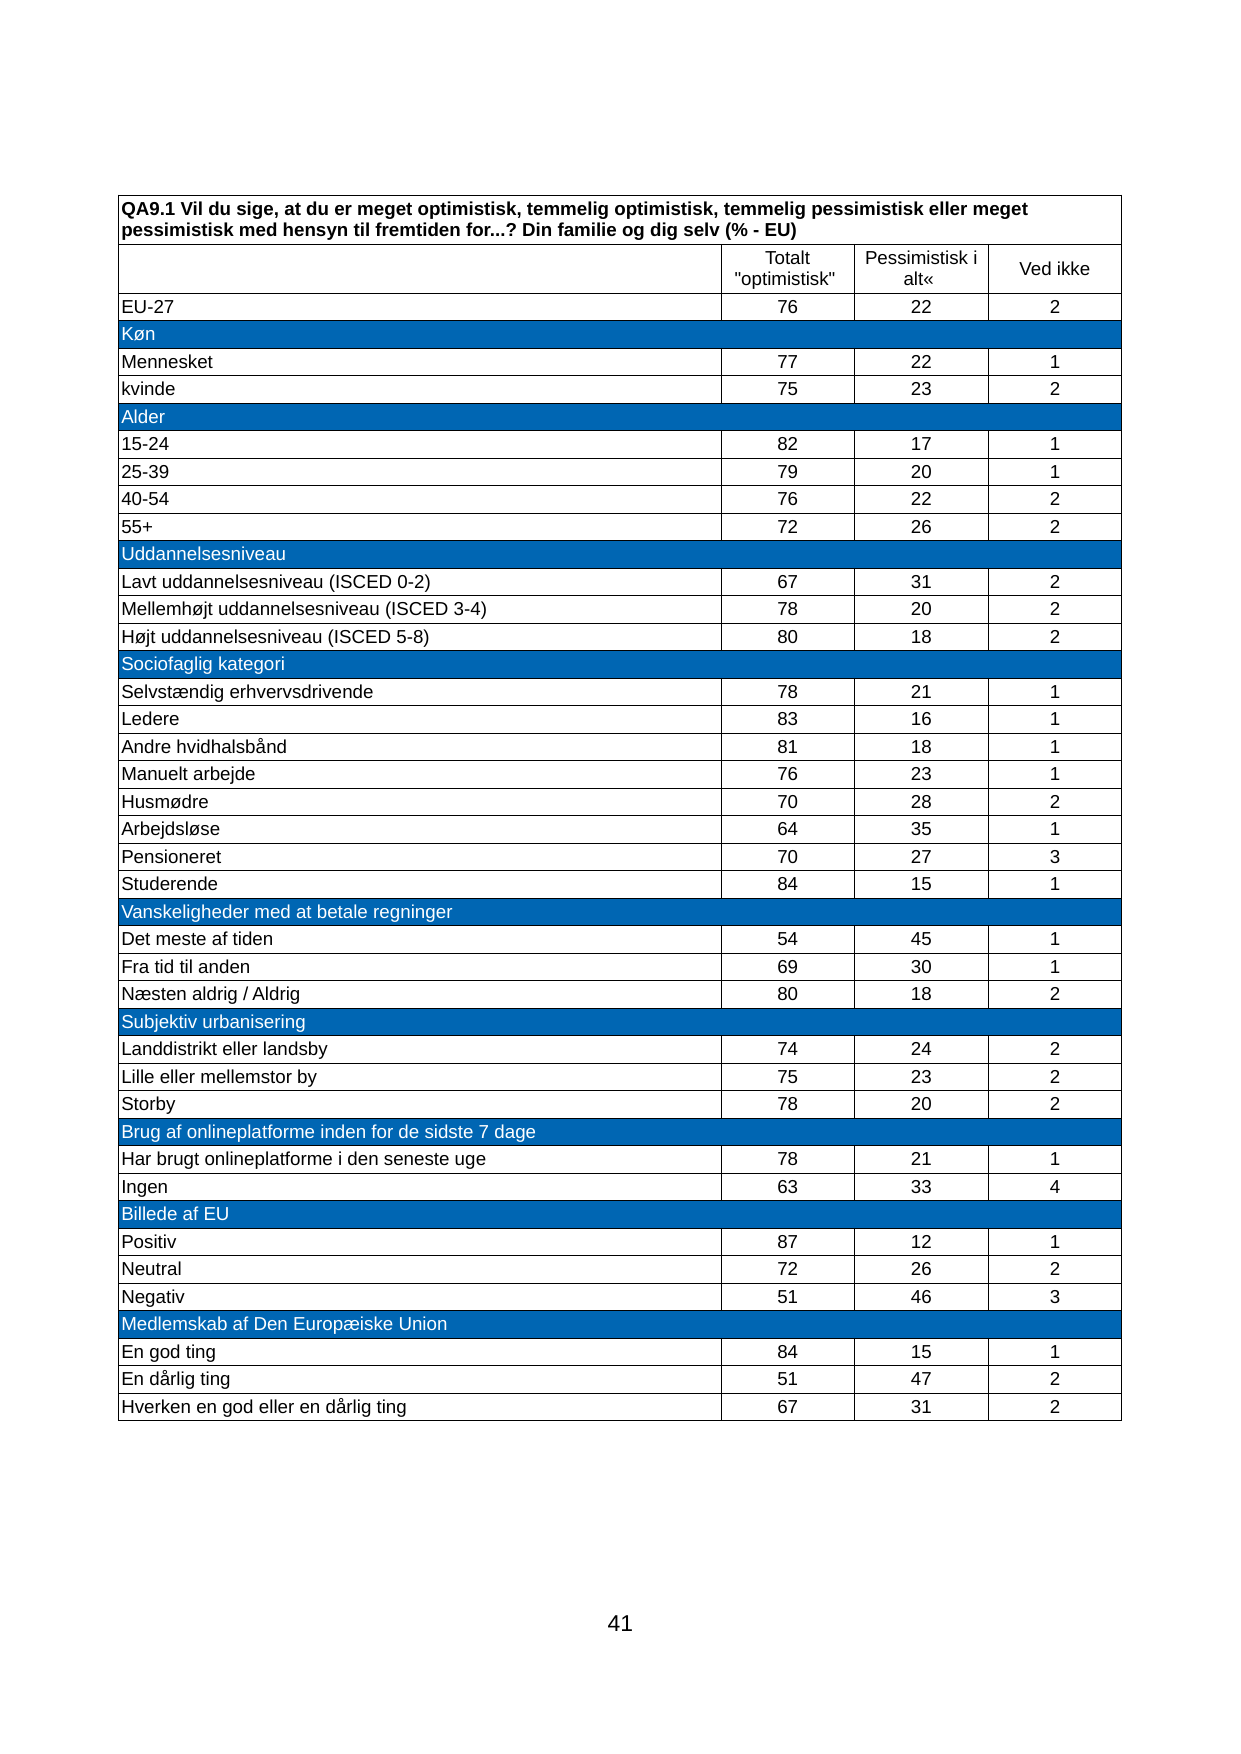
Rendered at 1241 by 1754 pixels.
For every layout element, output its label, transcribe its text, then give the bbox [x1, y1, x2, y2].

table_cell 2 [989, 514, 1121, 540]
table_cell 3 [989, 1284, 1121, 1310]
table_cell Uddannelsesniveau [119, 541, 1121, 568]
table_cell 2 [989, 569, 1121, 595]
table_cell Pessimistisk i alt« [855, 245, 988, 293]
table_cell 2 [989, 1394, 1121, 1420]
table_cell 1 [989, 734, 1121, 760]
table_cell 78 [722, 596, 854, 623]
table_cell 2 [989, 1091, 1121, 1118]
table_cell 1 [989, 431, 1121, 458]
table_cell Selvstændig erhvervsdrivende [119, 679, 721, 705]
table_cell 76 [722, 761, 854, 788]
table_cell 1 [989, 1339, 1121, 1365]
table_cell Husmødre [119, 789, 721, 815]
table_cell 2 [989, 1256, 1121, 1283]
table_cell 78 [722, 679, 854, 705]
table_cell 31 [855, 569, 988, 595]
table_cell En god ting [119, 1339, 721, 1365]
table_cell Subjektiv urbanisering [119, 1009, 1121, 1035]
table_cell 20 [855, 1091, 988, 1118]
table_cell 22 [855, 349, 988, 375]
table_cell 2 [989, 981, 1121, 1008]
table_cell 74 [722, 1036, 854, 1063]
table_cell 70 [722, 844, 854, 870]
table_cell Har brugt onlineplatforme i den seneste uge [119, 1146, 721, 1173]
table_cell 28 [855, 789, 988, 815]
table_cell 54 [722, 926, 854, 953]
table_cell 15 [855, 1339, 988, 1365]
table_cell 2 [989, 624, 1121, 650]
table_cell 1 [989, 1146, 1121, 1173]
table_cell 87 [722, 1229, 854, 1255]
table_cell Ingen [119, 1174, 721, 1200]
table_cell 1 [989, 459, 1121, 485]
table_cell 12 [855, 1229, 988, 1255]
table_cell 1 [989, 679, 1121, 705]
table_cell [119, 245, 721, 293]
table_cell 75 [722, 1064, 854, 1090]
table_cell Det meste af tiden [119, 926, 721, 953]
table_cell 1 [989, 349, 1121, 375]
table_cell 40-54 [119, 486, 721, 513]
table_cell 1 [989, 761, 1121, 788]
table_cell 4 [989, 1174, 1121, 1200]
table_cell 82 [722, 431, 854, 458]
table_cell 51 [722, 1284, 854, 1310]
table_cell 23 [855, 376, 988, 403]
table_cell 23 [855, 1064, 988, 1090]
table_cell Brug af onlineplatforme inden for de sidste 7 dage [119, 1119, 1121, 1145]
table_cell 2 [989, 789, 1121, 815]
table_cell Lille eller mellemstor by [119, 1064, 721, 1090]
table_cell EU-27 [119, 294, 721, 320]
table_cell 77 [722, 349, 854, 375]
table_cell 33 [855, 1174, 988, 1200]
table_cell 2 [989, 596, 1121, 623]
table_cell 18 [855, 981, 988, 1008]
table_cell 15-24 [119, 431, 721, 458]
table_cell 21 [855, 1146, 988, 1173]
table_cell 25-39 [119, 459, 721, 485]
table_cell 1 [989, 926, 1121, 953]
table_cell Storby [119, 1091, 721, 1118]
table_cell 26 [855, 514, 988, 540]
table_cell 2 [989, 294, 1121, 320]
table_cell Negativ [119, 1284, 721, 1310]
table_cell 51 [722, 1366, 854, 1393]
table_cell 72 [722, 514, 854, 540]
table_cell Ved ikke [989, 245, 1121, 293]
table_cell Alder [119, 404, 1121, 430]
table_cell 80 [722, 624, 854, 650]
table_cell 35 [855, 816, 988, 843]
table_cell 1 [989, 954, 1121, 980]
table_cell 2 [989, 1366, 1121, 1393]
table_cell 18 [855, 734, 988, 760]
table_cell 64 [722, 816, 854, 843]
table_cell 1 [989, 1229, 1121, 1255]
table_cell Ledere [119, 706, 721, 733]
table_cell 2 [989, 486, 1121, 513]
table_cell 84 [722, 871, 854, 898]
table_cell Positiv [119, 1229, 721, 1255]
table_cell Studerende [119, 871, 721, 898]
table_cell Andre hvidhalsbånd [119, 734, 721, 760]
table_cell 20 [855, 459, 988, 485]
table_cell 22 [855, 294, 988, 320]
table_cell Neutral [119, 1256, 721, 1283]
table_cell Vanskeligheder med at betale regninger [119, 899, 1121, 925]
table_cell En dårlig ting [119, 1366, 721, 1393]
table_cell 20 [855, 596, 988, 623]
table_cell 45 [855, 926, 988, 953]
table_cell 16 [855, 706, 988, 733]
table_cell Pensioneret [119, 844, 721, 870]
table_cell Fra tid til anden [119, 954, 721, 980]
table_cell 83 [722, 706, 854, 733]
table_cell Køn [119, 321, 1121, 348]
table_cell 1 [989, 816, 1121, 843]
table_cell 30 [855, 954, 988, 980]
table_cell 17 [855, 431, 988, 458]
table_cell 23 [855, 761, 988, 788]
table_header QA9.1 Vil du sige, at du er meget optimistisk, temmelig optimistisk, temmelig pessimistisk eller meget pessimistisk med hensyn til fremtiden for...? Din familie og dig selv (% - EU) [119, 196, 1121, 244]
table_cell Næsten aldrig / Aldrig [119, 981, 721, 1008]
table_cell 1 [989, 871, 1121, 898]
table_cell 78 [722, 1091, 854, 1118]
table_cell 2 [989, 1036, 1121, 1063]
table_cell 76 [722, 486, 854, 513]
table_cell 81 [722, 734, 854, 760]
table_cell 31 [855, 1394, 988, 1420]
table_cell 80 [722, 981, 854, 1008]
table_cell 18 [855, 624, 988, 650]
table_cell 67 [722, 569, 854, 595]
table_cell Hverken en god eller en dårlig ting [119, 1394, 721, 1420]
table_cell 75 [722, 376, 854, 403]
table_cell Mennesket [119, 349, 721, 375]
table_cell 46 [855, 1284, 988, 1310]
table_cell 1 [989, 706, 1121, 733]
table_cell 78 [722, 1146, 854, 1173]
table_cell 72 [722, 1256, 854, 1283]
table_cell Sociofaglig kategori [119, 651, 1121, 678]
table_cell 70 [722, 789, 854, 815]
table_cell 2 [989, 1064, 1121, 1090]
table_cell 2 [989, 376, 1121, 403]
table_cell 79 [722, 459, 854, 485]
table_cell 3 [989, 844, 1121, 870]
table_cell 27 [855, 844, 988, 870]
table_cell 67 [722, 1394, 854, 1420]
table_cell Landdistrikt eller landsby [119, 1036, 721, 1063]
table_cell Manuelt arbejde [119, 761, 721, 788]
table_cell 15 [855, 871, 988, 898]
table_cell kvinde [119, 376, 721, 403]
table_cell 76 [722, 294, 854, 320]
table_cell 24 [855, 1036, 988, 1063]
table_cell Højt uddannelsesniveau (ISCED 5-8) [119, 624, 721, 650]
table_cell Lavt uddannelsesniveau (ISCED 0-2) [119, 569, 721, 595]
table_cell Medlemskab af Den Europæiske Union [119, 1311, 1121, 1338]
table_cell 55+ [119, 514, 721, 540]
table_cell 63 [722, 1174, 854, 1200]
table_cell 26 [855, 1256, 988, 1283]
table_cell 47 [855, 1366, 988, 1393]
table_cell 84 [722, 1339, 854, 1365]
table_cell Billede af EU [119, 1201, 1121, 1228]
table_cell Mellemhøjt uddannelsesniveau (ISCED 3-4) [119, 596, 721, 623]
table_cell 69 [722, 954, 854, 980]
table_cell Arbejdsløse [119, 816, 721, 843]
table_cell Totalt "optimistisk" [722, 245, 854, 293]
table_cell 22 [855, 486, 988, 513]
table_cell 21 [855, 679, 988, 705]
